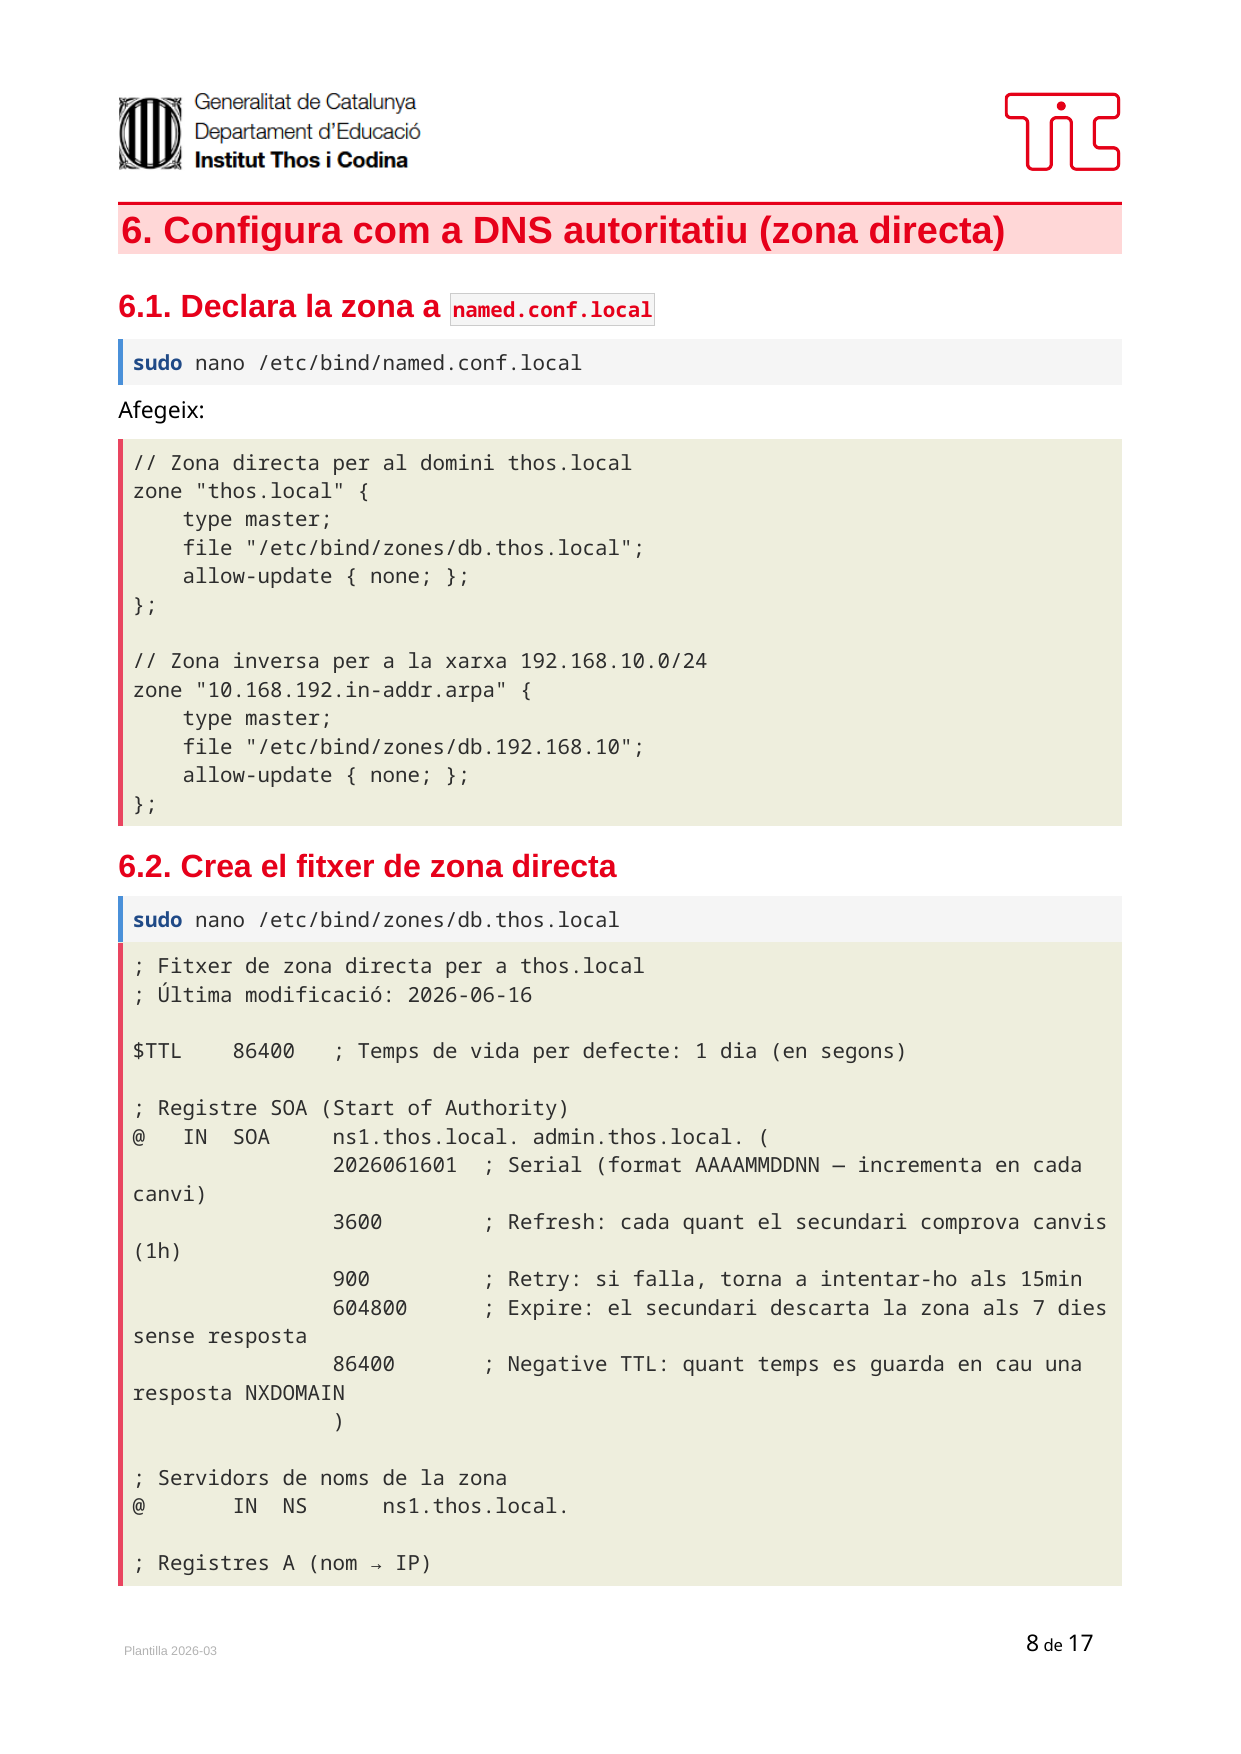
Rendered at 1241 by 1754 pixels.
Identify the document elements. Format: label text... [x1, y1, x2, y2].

text 604800 ; Expire: el secundari descarta la zona als 7 dies sense resposta [123, 1293, 1122, 1349]
text 3600 ; Refresh: cada quant el secundari comprova canvis (1h) [123, 1207, 1122, 1264]
text }; [123, 590, 1122, 618]
text 900 ; Retry: si falla, torna a intentar-ho als 15min [123, 1264, 1122, 1293]
text sudo nano /etc/bind/zones/db.thos.local [123, 896, 1122, 942]
text @ IN SOA ns1.thos.local. admin.thos.local. ( [123, 1122, 1122, 1150]
text type master; [123, 504, 1122, 533]
text ; Registre SOA (Start of Authority) [123, 1093, 1122, 1122]
text @ IN NS ns1.thos.local. [123, 1492, 1122, 1520]
text zone "thos.local" { [123, 476, 1122, 504]
text }; [123, 789, 1122, 826]
text file "/etc/bind/zones/db.thos.local"; [123, 533, 1122, 561]
text sudo nano /etc/bind/named.conf.local [123, 339, 1122, 385]
text file "/etc/bind/zones/db.192.168.10"; [123, 732, 1122, 760]
text type master; [123, 703, 1122, 732]
text 2026061601 ; Serial (format AAAAMMDDNN — incrementa en cada canvi) [123, 1150, 1122, 1207]
text 86400 ; Negative TTL: quant temps es guarda en cau una resposta NXDOMAIN [123, 1349, 1122, 1406]
subtitle 6.2. Crea el fitxer de zona directa [118, 847, 1122, 884]
text allow-update { none; }; [123, 760, 1122, 789]
text Afegeix: [118, 394, 1122, 425]
text ; Última modificació: 2026-06-16 [123, 980, 1122, 1008]
picture [118, 92, 422, 171]
text $TTL 86400 ; Temps de vida per defecte: 1 dia (en segons) [123, 1037, 1122, 1065]
text zone "10.168.192.in-addr.arpa" { [123, 675, 1122, 703]
text // Zona directa per al domini thos.local [123, 439, 1122, 476]
subtitle 6.1. Declara la zona a named.conf.local [118, 287, 1122, 326]
text ; Servidors de noms de la zona [123, 1463, 1122, 1492]
text ) [123, 1406, 1122, 1435]
picture [1004, 92, 1123, 171]
text // Zona inversa per a la xarxa 192.168.10.0/24 [123, 647, 1122, 675]
subtitle 6. Configura com a DNS autoritatiu (zona directa) [118, 205, 1122, 254]
text ; Registres A (nom → IP) [123, 1548, 1122, 1586]
text ; Fitxer de zona directa per a thos.local [119, 942, 1122, 980]
text allow-update { none; }; [123, 561, 1122, 590]
